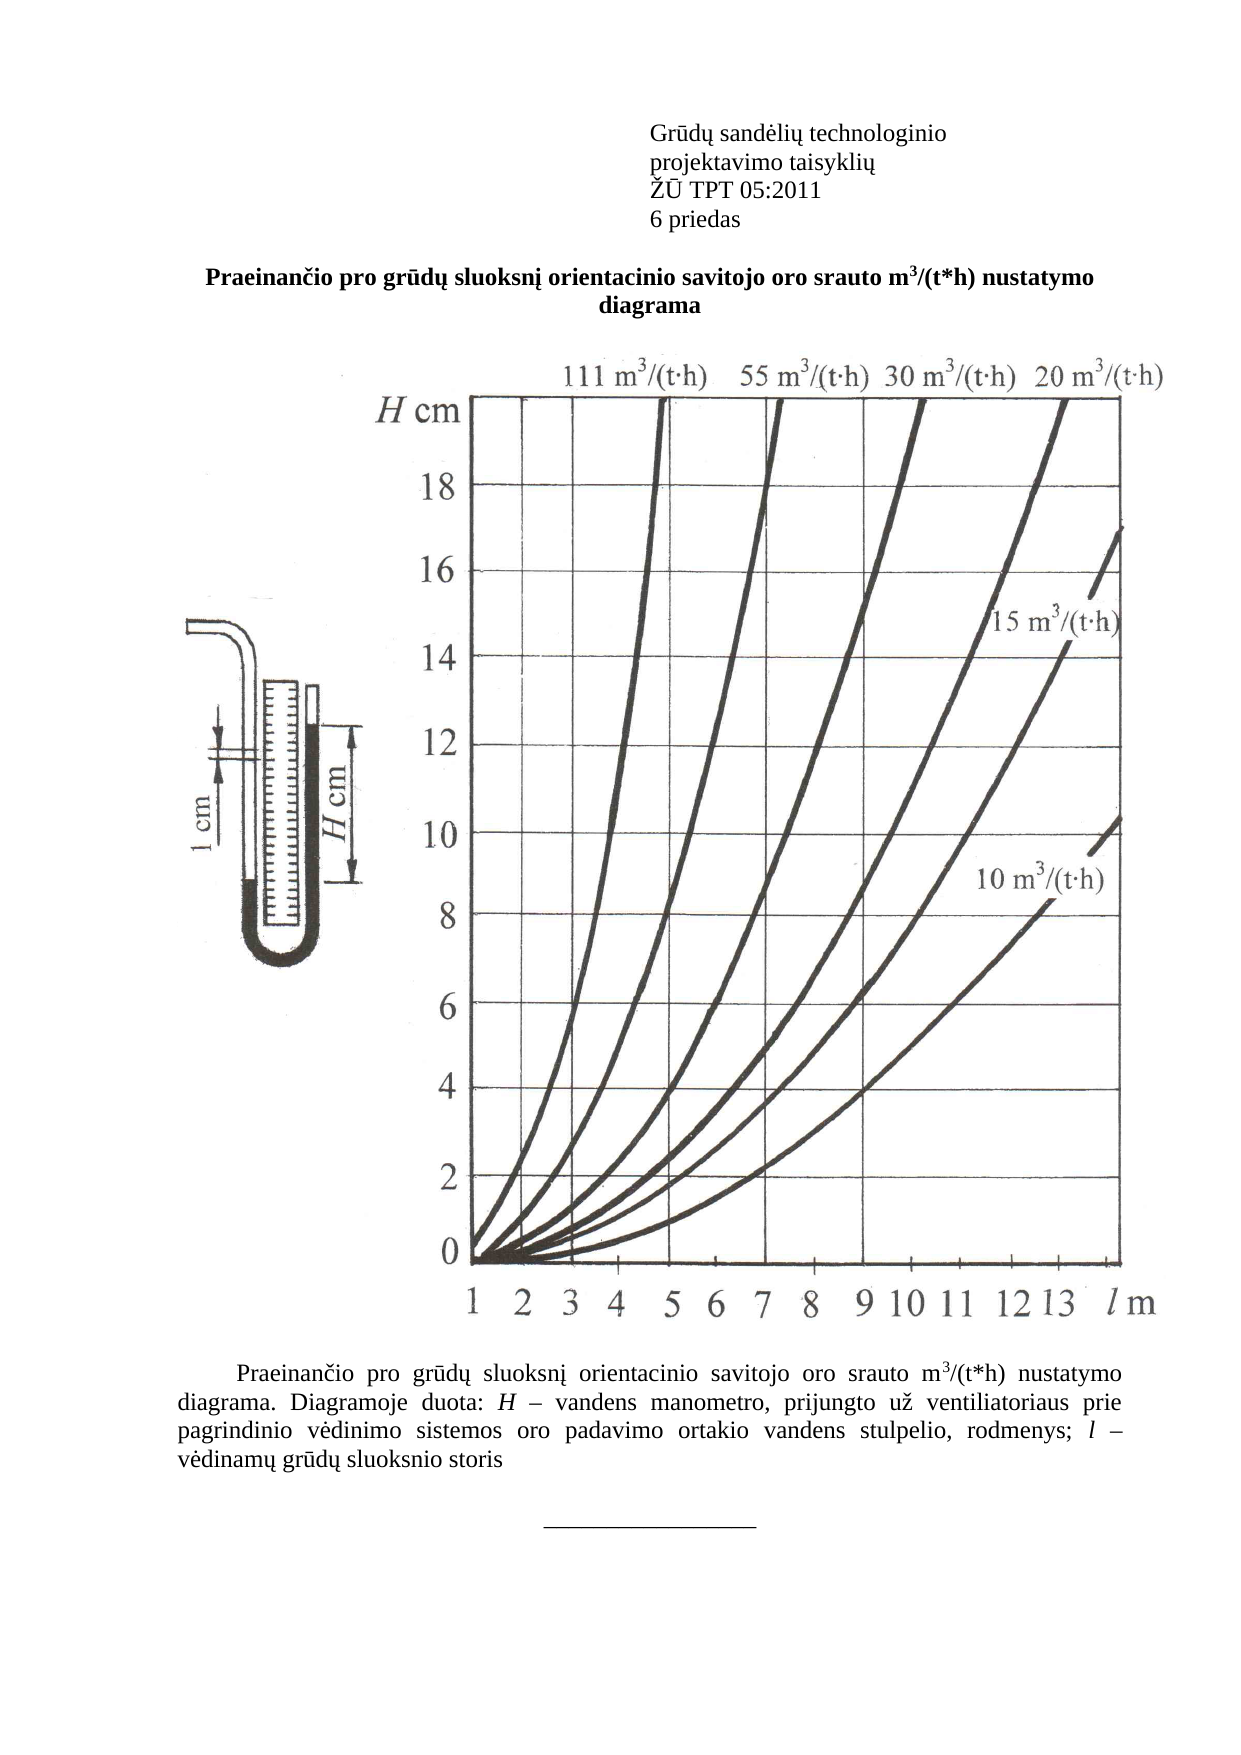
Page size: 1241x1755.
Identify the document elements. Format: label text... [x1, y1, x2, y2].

text _________________ [177, 1502, 1122, 1531]
text Praeinančio pro grūdų sluoksnį orientacinio savitojo oro srauto m3/(t*h) nustatymo diagrama. Diagramoje duota: H – vandens manometro, prijungto už ventiliatoriaus prie pagrindinio vėdinimo sistemos oro padavimo ortakio vandens stulpelio, rodmenys; l – vėdinamų grūdų sluoksnio storis [177, 1358, 1122, 1473]
text ŽŪ TPT 05:2011 [649, 176, 1122, 204]
text 6 priedas [649, 204, 1122, 233]
text diagrama [177, 291, 1122, 319]
text Grūdų sandėlių technologinio [649, 118, 1122, 147]
text Praeinančio pro grūdų sluoksnį orientacinio savitojo oro srauto m3/(t*h) nustatymo [177, 262, 1122, 291]
text projektavimo taisyklių [649, 147, 1122, 176]
